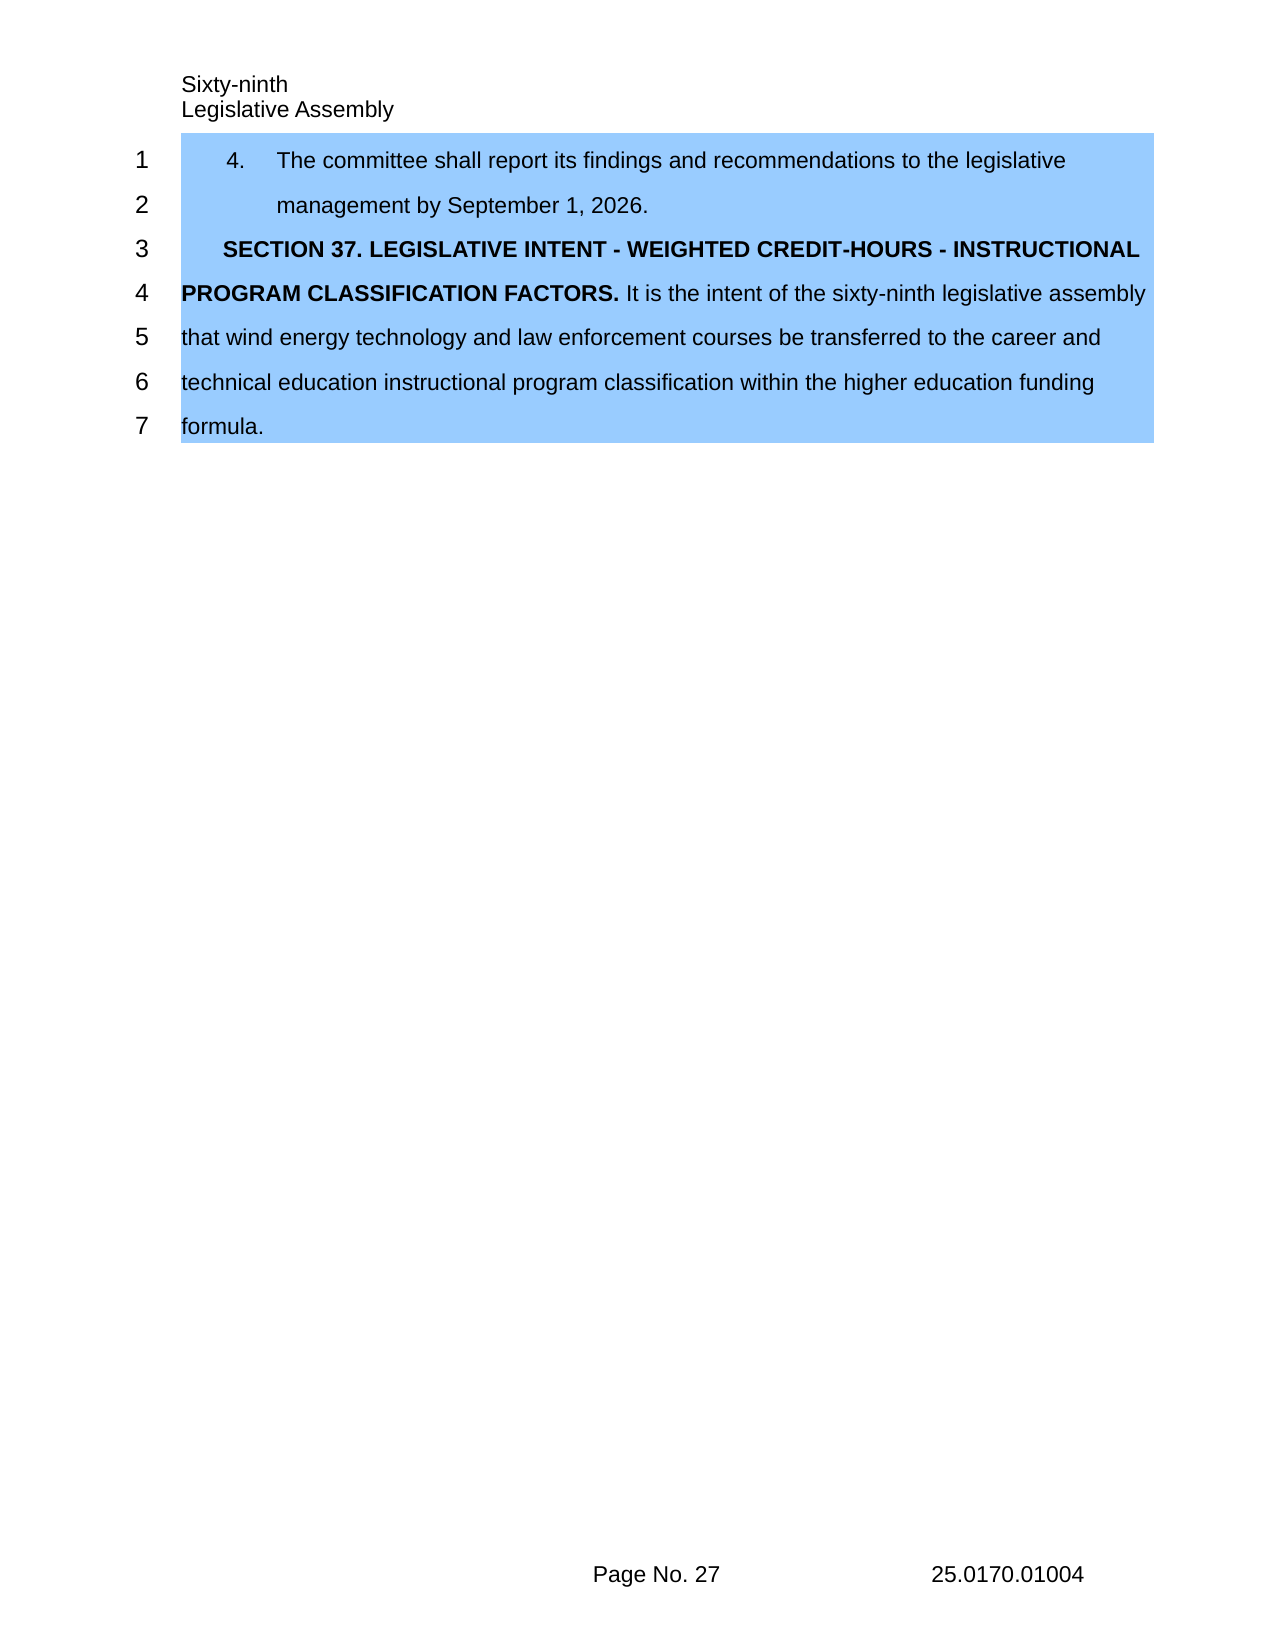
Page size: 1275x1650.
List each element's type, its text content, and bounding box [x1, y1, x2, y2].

text 4. The committee shall report its findings and recommendations to the legislative management by September 1, 2026. [181, 133, 1154, 222]
text SECTION 37. LEGISLATIVE INTENT - WEIGHTED CREDIT‑HOURS - INSTRUCTIONAL PROGRAM CLASSIFICATION FACTORS. It is the intent of the sixty‑ninth legislative assembly that wind energy technology and law enforcement courses be transferred to the career and technical education instructional program classification within the higher education funding formula. [181, 222, 1154, 443]
